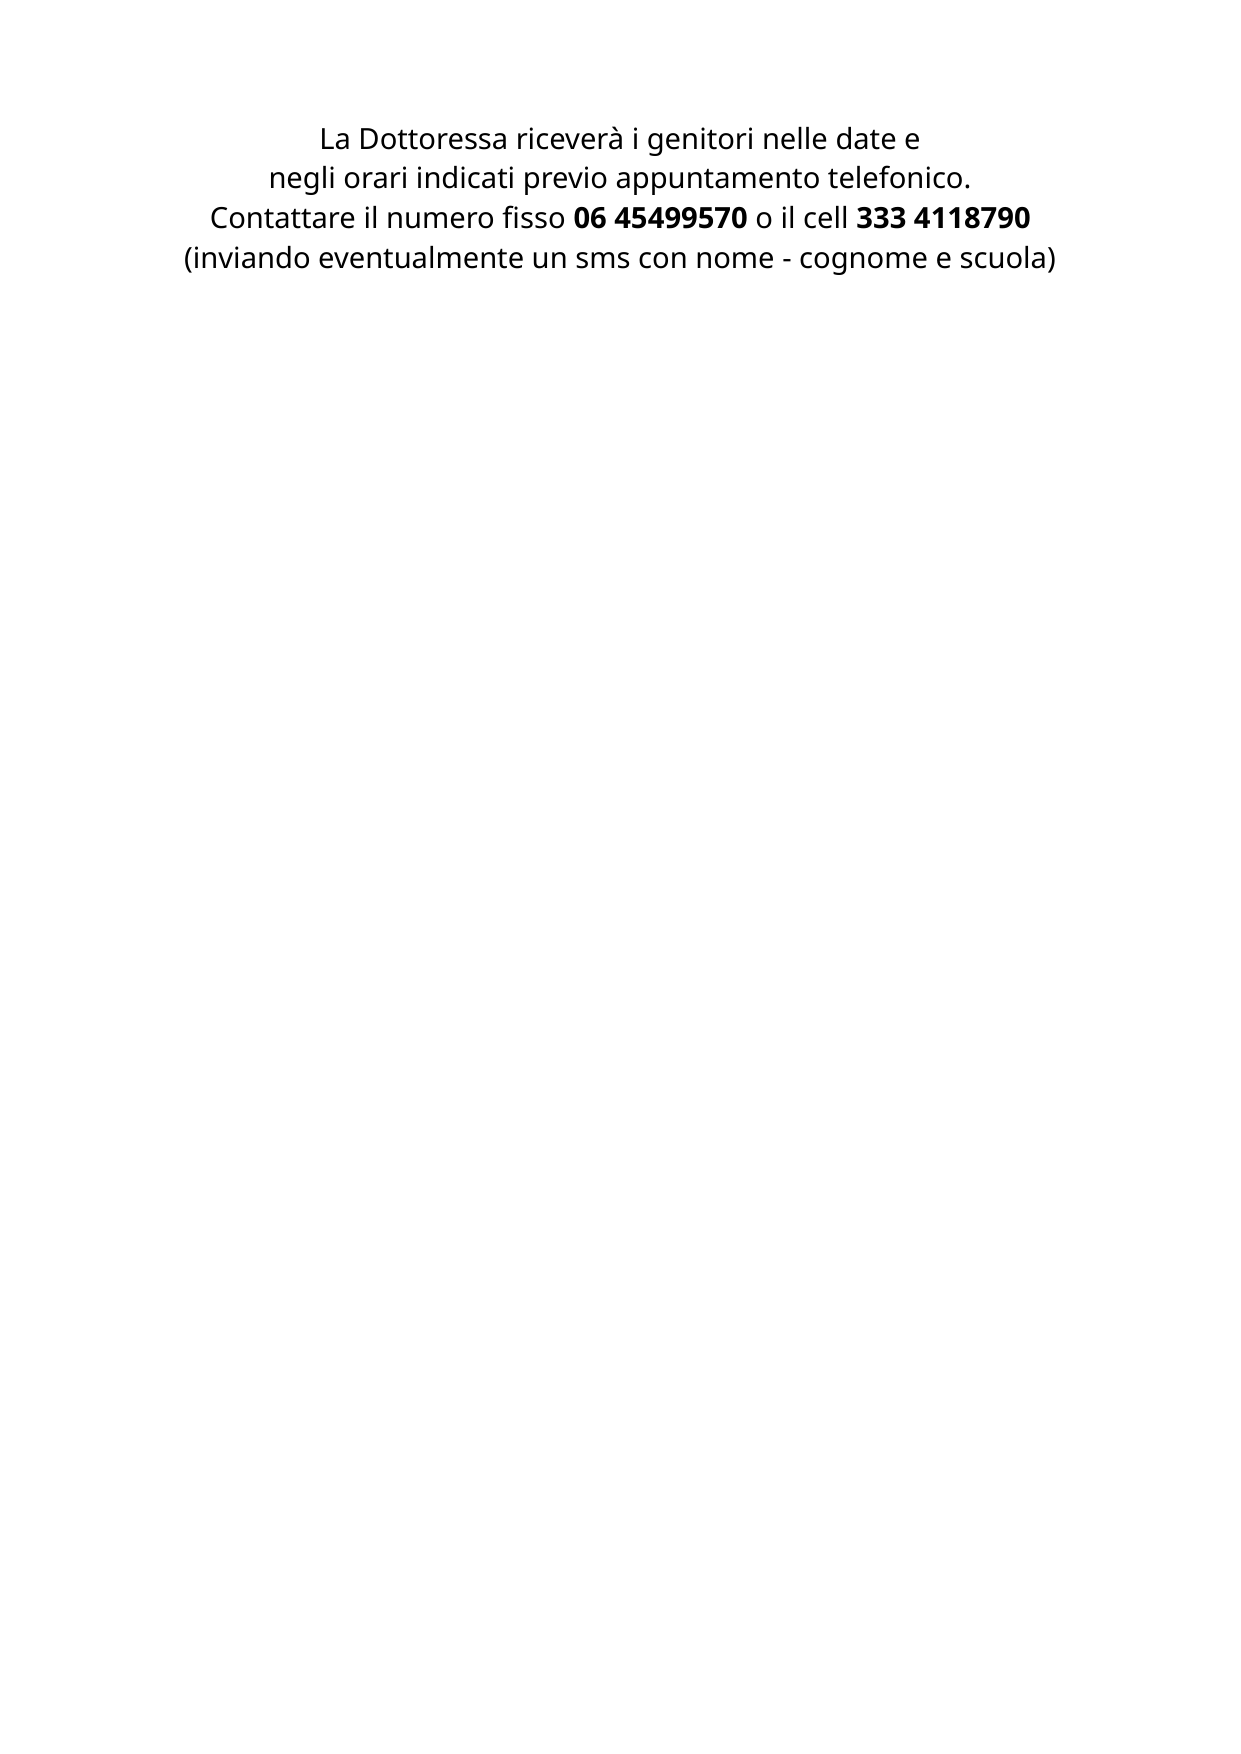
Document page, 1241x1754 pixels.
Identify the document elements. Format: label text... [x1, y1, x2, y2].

text La Dottoressa riceverà i genitori nelle date e [118, 118, 1122, 158]
text (inviando eventualmente un sms con nome - cognome e scuola) [118, 237, 1122, 277]
text negli orari indicati previo appuntamento telefonico. [118, 158, 1122, 197]
text Contattare il numero fisso 06 45499570 o il cell 333 4118790 [118, 197, 1122, 237]
